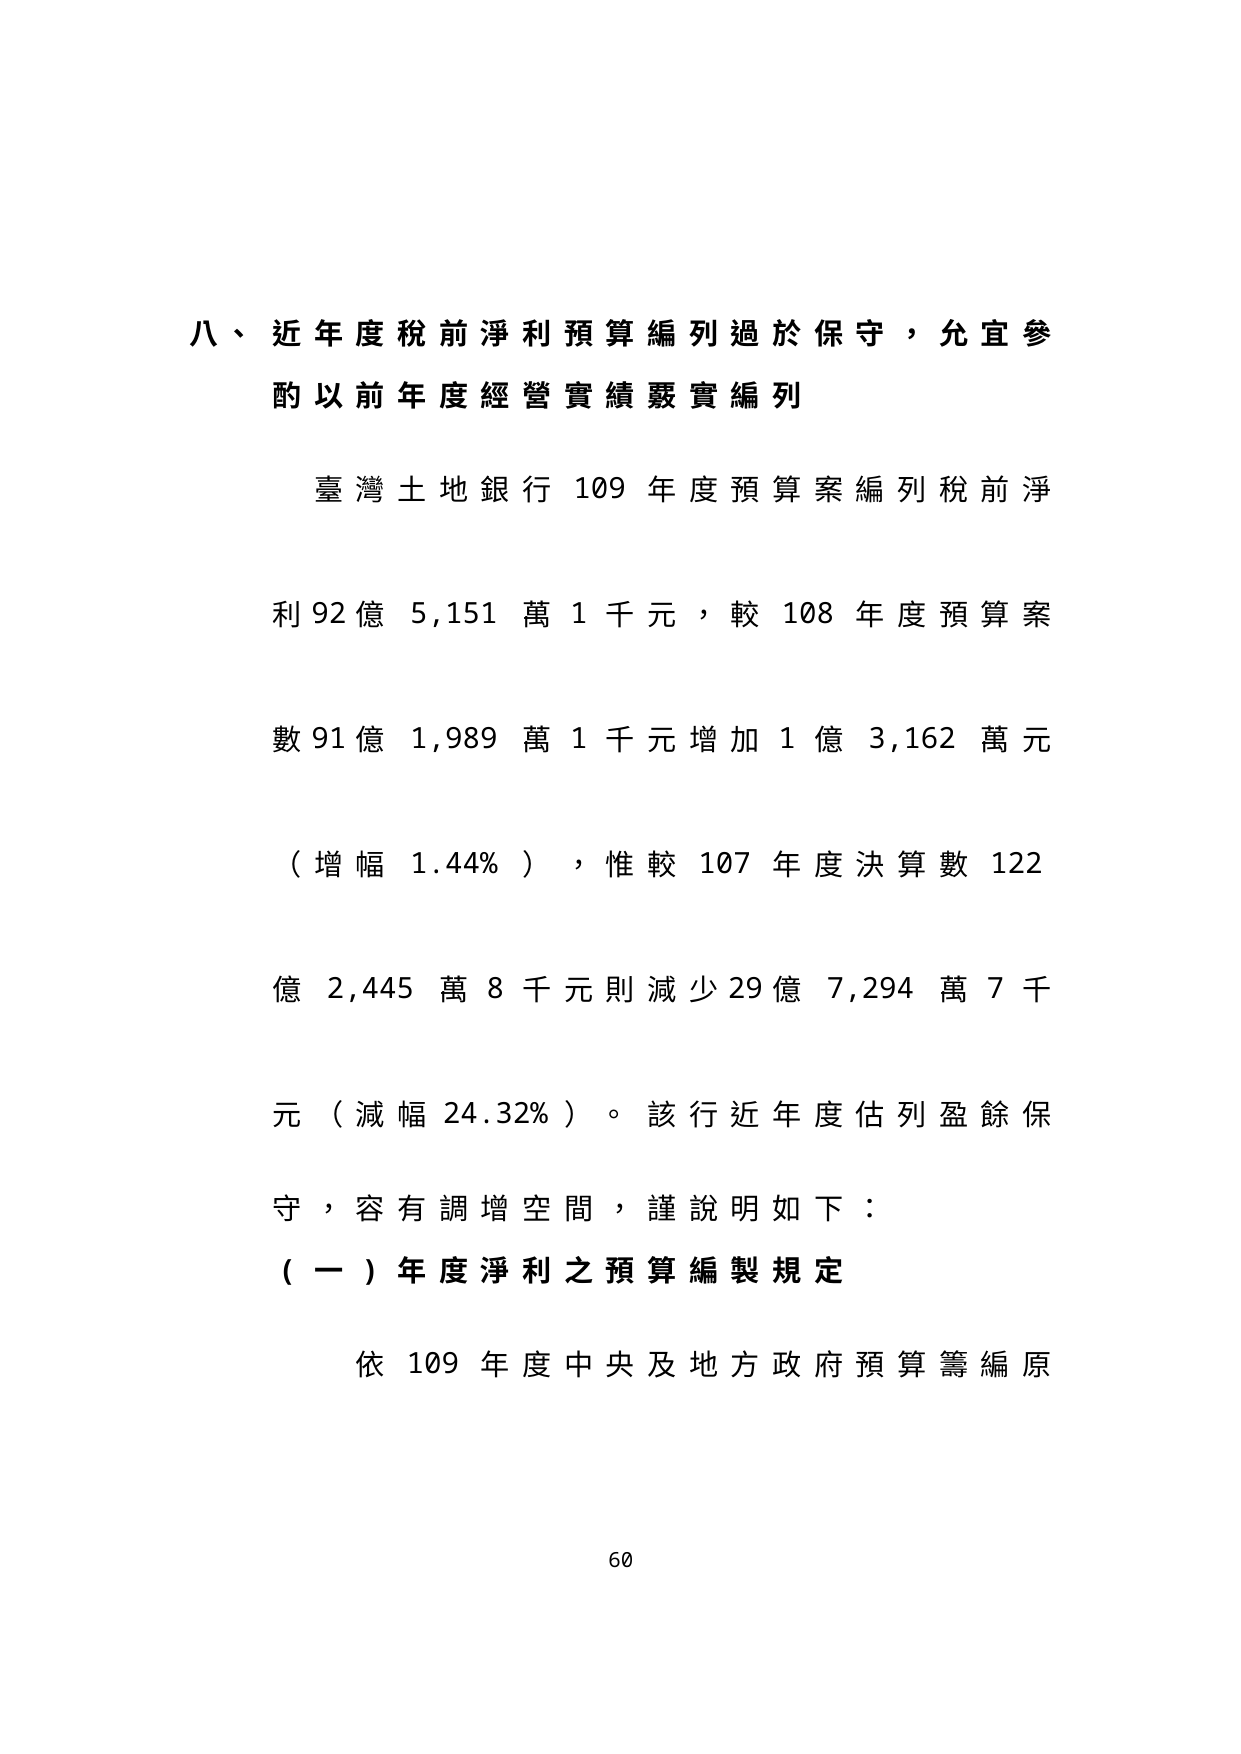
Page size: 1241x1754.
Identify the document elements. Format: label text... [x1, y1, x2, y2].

text 依109年度中央及地方政府預算籌編原則第5點第3項規定：「營業基金應衡酌國際間與國內同業之投資報酬率及經營成果比率、過去經營實績、未來市場趨勢與擴充設備能量及提高生產力等因素，妥訂盈餘（或虧損改善）目標。所列盈餘，應以不低於上年度預算數為原則，並依規定分配繳庫，非有特殊理由，不得申請保留。…。」基此，臺灣土地銀行年度淨利允宜衡酌過去經營實績，以不低於上年度預算數原則編列。 [271, 1290, 1058, 1415]
text (一)年度淨利之預算編製規定 [242, 1227, 1058, 1290]
text 臺灣土地銀行109年度預算案編列稅前淨利92億5,151萬1千元，較108年度預算案數91億1,989萬1千元增加1億3,162萬元（增幅1.44%），惟較107年度決算數122億2,445萬8千元則減少29億7,294萬7千元（減幅24.32%）。該行近年度估列盈餘保守，容有調增空間，謹說明如下： [242, 415, 1058, 1227]
text 八、近年度稅前淨利預算編列過於保守，允宜參酌以前年度經營實績覈實編列 [183, 290, 1058, 415]
